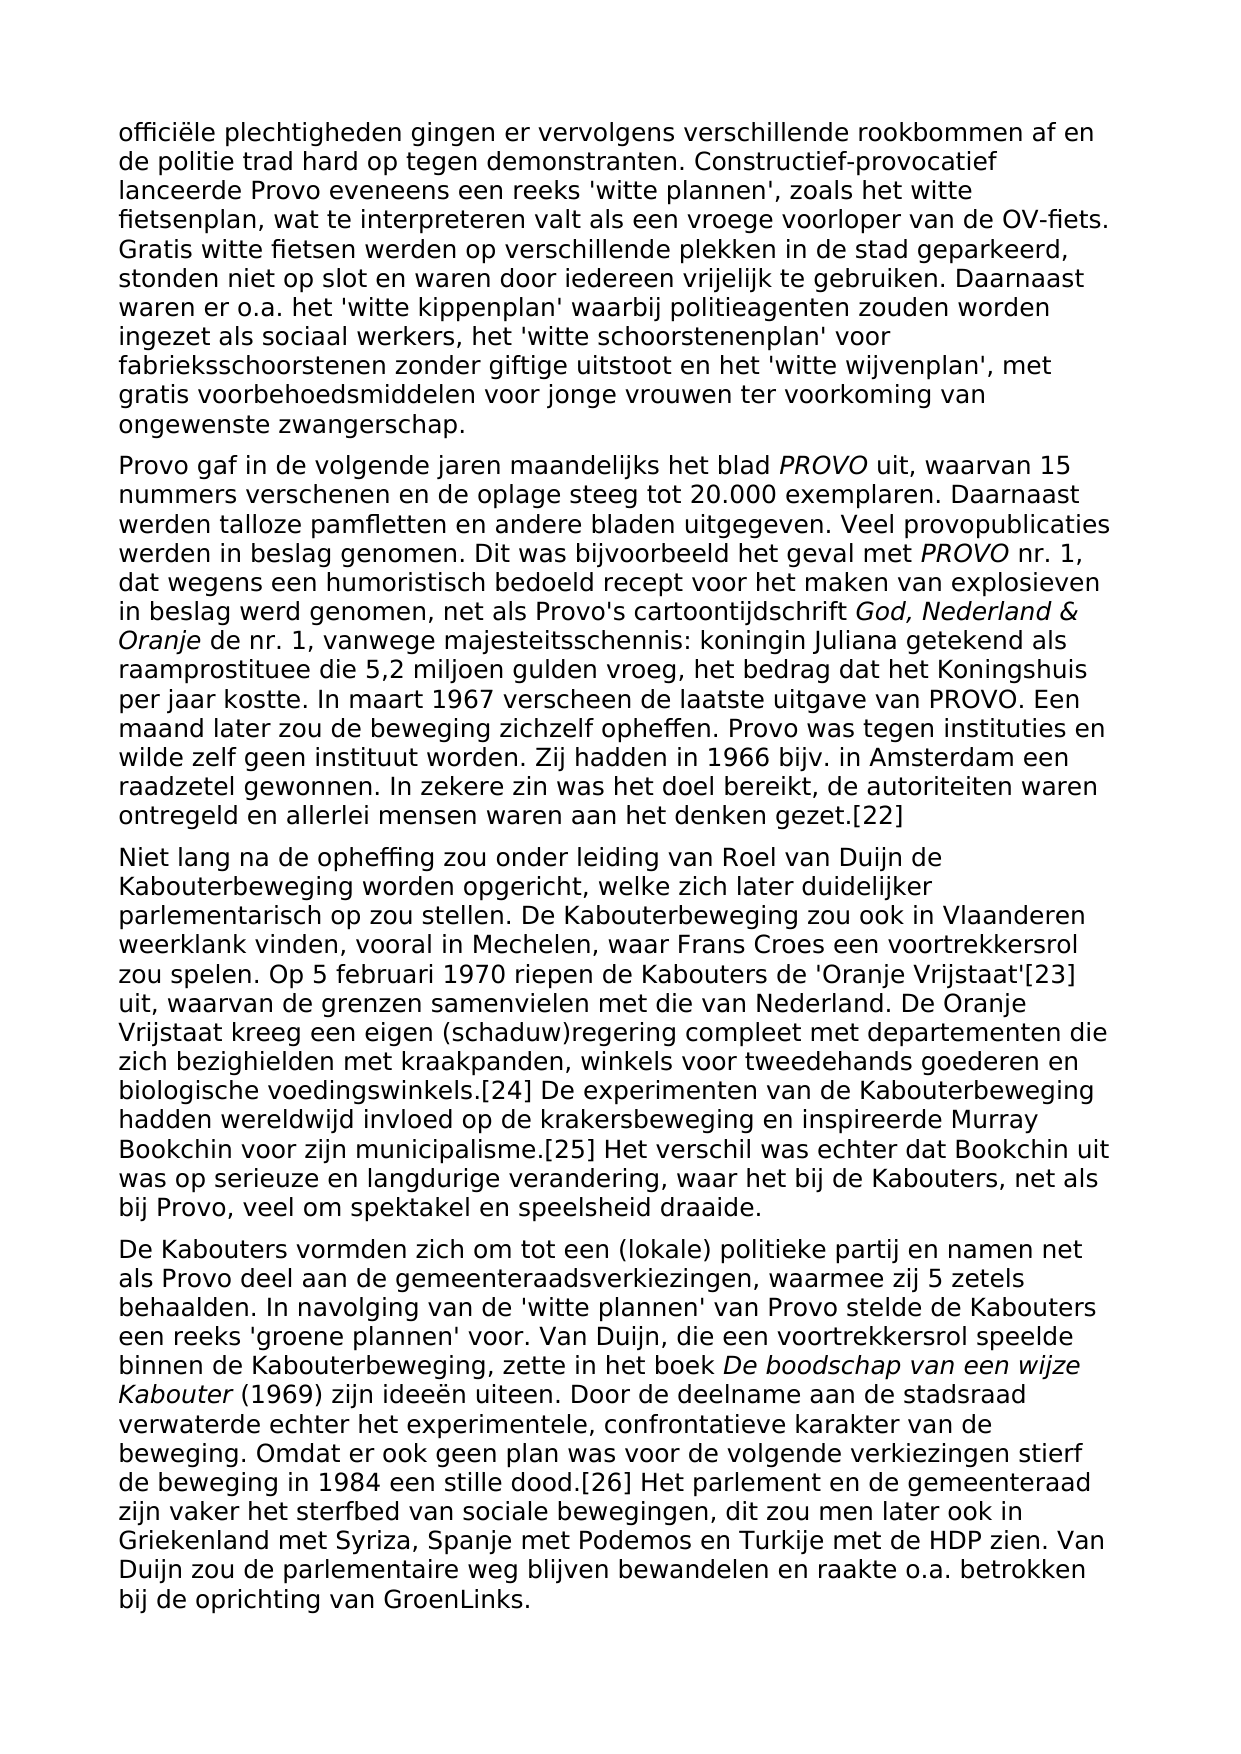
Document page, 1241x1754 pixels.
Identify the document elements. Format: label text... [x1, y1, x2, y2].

text Niet lang na de opheffing zou onder leiding van Roel van Duijn de Kabouterbeweging worden opgericht, welke zich later duidelijker parlementarisch op zou stellen. De Kabouterbeweging zou ook in Vlaanderen weerklank vinden, vooral in Mechelen, waar Frans Croes een voortrekkersrol zou spelen. Op 5 februari 1970 riepen de Kabouters de 'Oranje Vrijstaat'[23] uit, waarvan de grenzen samenvielen met die van Nederland. De Oranje Vrijstaat kreeg een eigen (schaduw)regering compleet met departementen die zich bezighielden met kraakpanden, winkels voor tweedehands goederen en biologische voedingswinkels.[24] De experimenten van de Kabouterbeweging hadden wereldwijd invloed op de krakersbeweging en inspireerde Murray Bookchin voor zijn municipalisme.[25] Het verschil was echter dat Bookchin uit was op serieuze en langdurige verandering, waar het bij de Kabouters, net als bij Provo, veel om spektakel en speelsheid draaide. [118, 843, 1122, 1222]
text officiële plechtigheden gingen er vervolgens verschillende rookbommen af en de politie trad hard op tegen demonstranten. Constructief-provocatief lanceerde Provo eveneens een reeks 'witte plannen', zoals het witte fietsenplan, wat te interpreteren valt als een vroege voorloper van de OV-fiets. Gratis witte fietsen werden op verschillende plekken in de stad geparkeerd, stonden niet op slot en waren door iedereen vrijelijk te gebruiken. Daarnaast waren er o.a. het 'witte kippenplan' waarbij politieagenten zouden worden ingezet als sociaal werkers, het 'witte schoorstenenplan' voor fabrieksschoorstenen zonder giftige uitstoot en het 'witte wijvenplan', met gratis voorbehoedsmiddelen voor jonge vrouwen ter voorkoming van ongewenste zwangerschap. [118, 118, 1122, 439]
text Provo gaf in de volgende jaren maandelijks het blad PROVO uit, waarvan 15 nummers verschenen en de oplage steeg tot 20.000 exemplaren. Daarnaast werden talloze pamfletten en andere bladen uitgegeven. Veel provopublicaties werden in beslag genomen. Dit was bijvoorbeeld het geval met PROVO nr. 1, dat wegens een humoristisch bedoeld recept voor het maken van explosieven in beslag werd genomen, net als Provo's cartoontijdschrift God, Nederland & Oranje de nr. 1, vanwege majesteitsschennis: koningin Juliana getekend als raamprostituee die 5,2 miljoen gulden vroeg, het bedrag dat het Koningshuis per jaar kostte. In maart 1967 verscheen de laatste uitgave van PROVO. Een maand later zou de beweging zichzelf opheffen. Provo was tegen instituties en wilde zelf geen instituut worden. Zij hadden in 1966 bijv. in Amsterdam een raadzetel gewonnen. In zekere zin was het doel bereikt, de autoriteiten waren ontregeld en allerlei mensen waren aan het denken gezet.[22] [118, 451, 1122, 831]
text De Kabouters vormden zich om tot een (lokale) politieke partij en namen net als Provo deel aan de gemeenteraadsverkiezingen, waarmee zij 5 zetels behaalden. In navolging van de 'witte plannen' van Provo stelde de Kabouters een reeks 'groene plannen' voor. Van Duijn, die een voortrekkersrol speelde binnen de Kabouterbeweging, zette in het boek De boodschap van een wijze Kabouter (1969) zijn ideeën uiteen. Door de deelname aan de stadsraad verwaterde echter het experimentele, confrontatieve karakter van de beweging. Omdat er ook geen plan was voor de volgende verkiezingen stierf de beweging in 1984 een stille dood.[26] Het parlement en de gemeenteraad zijn vaker het sterfbed van sociale bewegingen, dit zou men later ook in Griekenland met Syriza, Spanje met Podemos en Turkije met de HDP zien. Van Duijn zou de parlementaire weg blijven bewandelen en raakte o.a. betrokken bij de oprichting van GroenLinks. [118, 1235, 1122, 1614]
